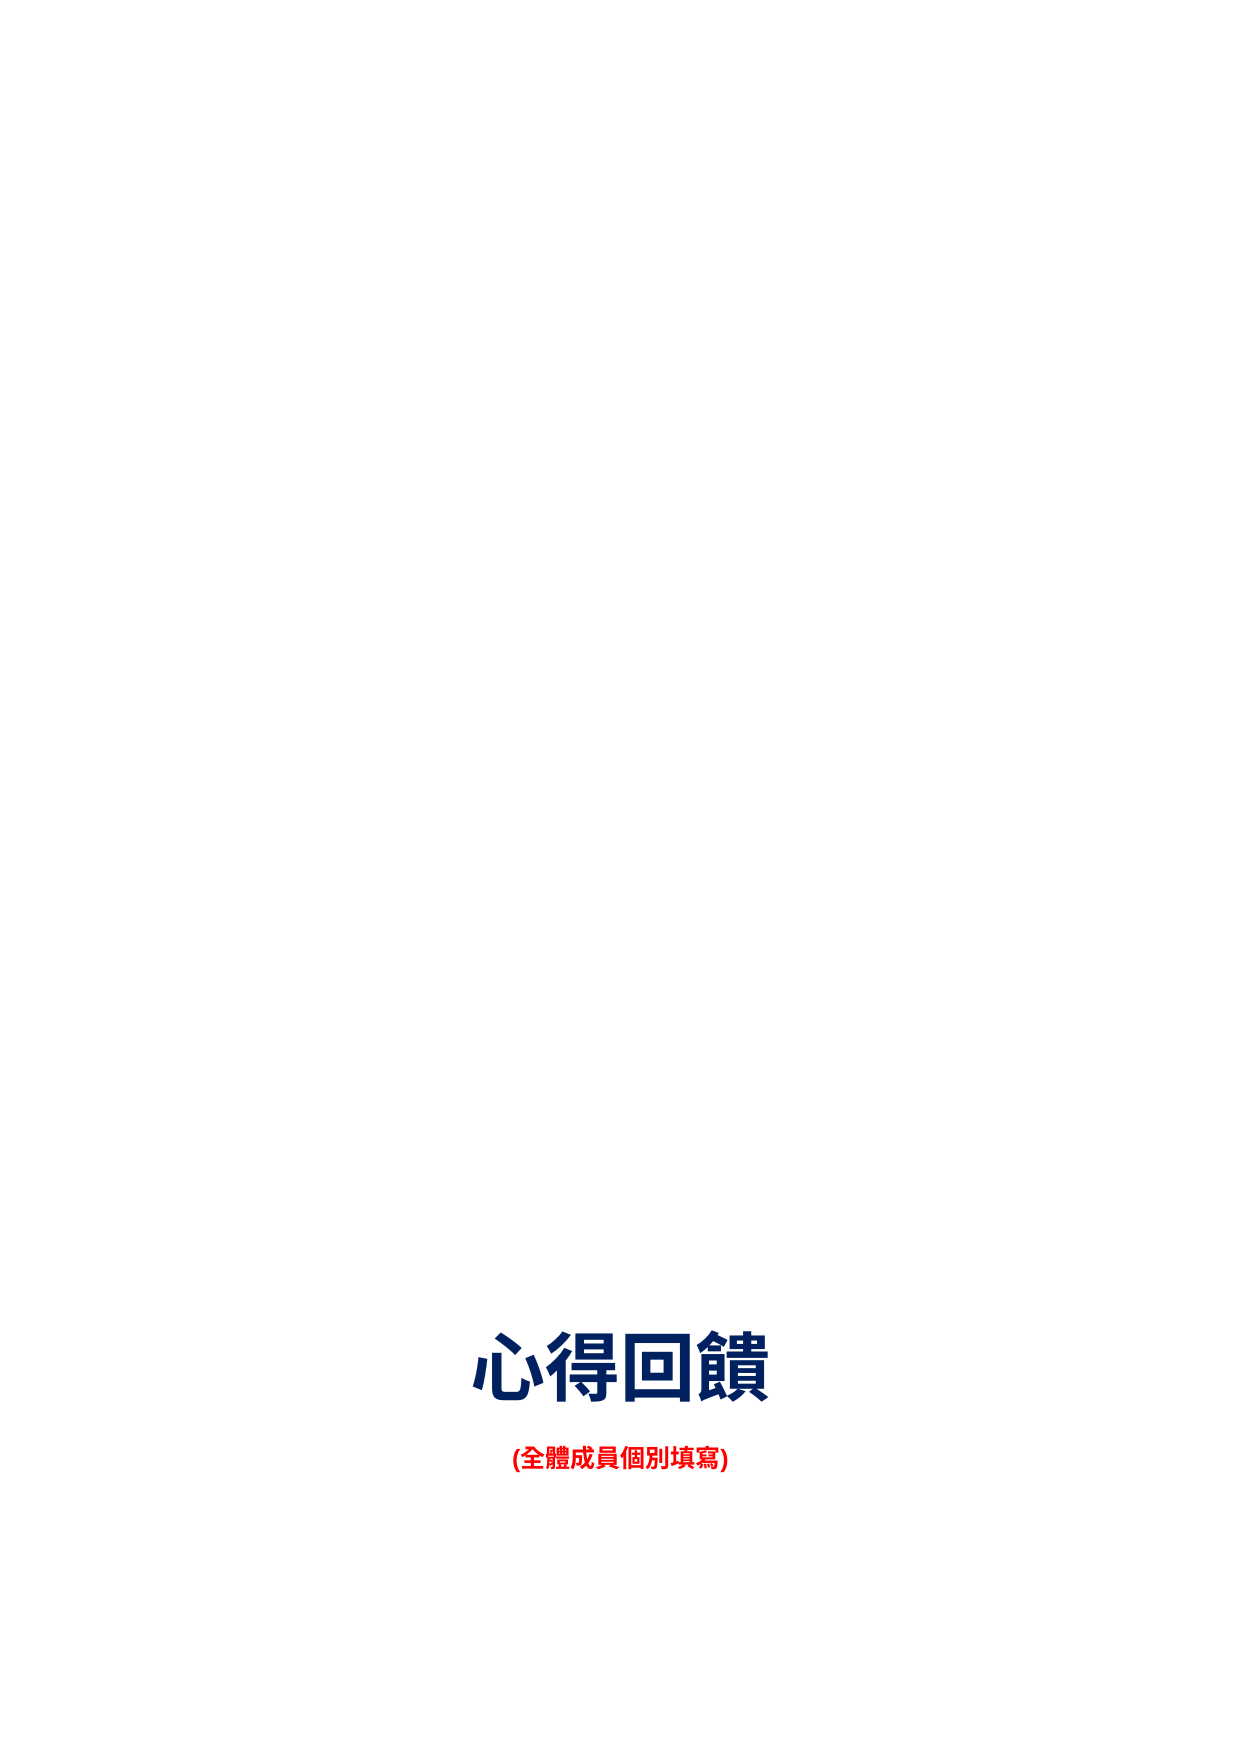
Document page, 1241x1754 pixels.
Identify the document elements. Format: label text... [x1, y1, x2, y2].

text 心得回饋 [75, 1290, 1165, 1415]
text (全體成員個別填寫) [75, 1415, 1165, 1477]
